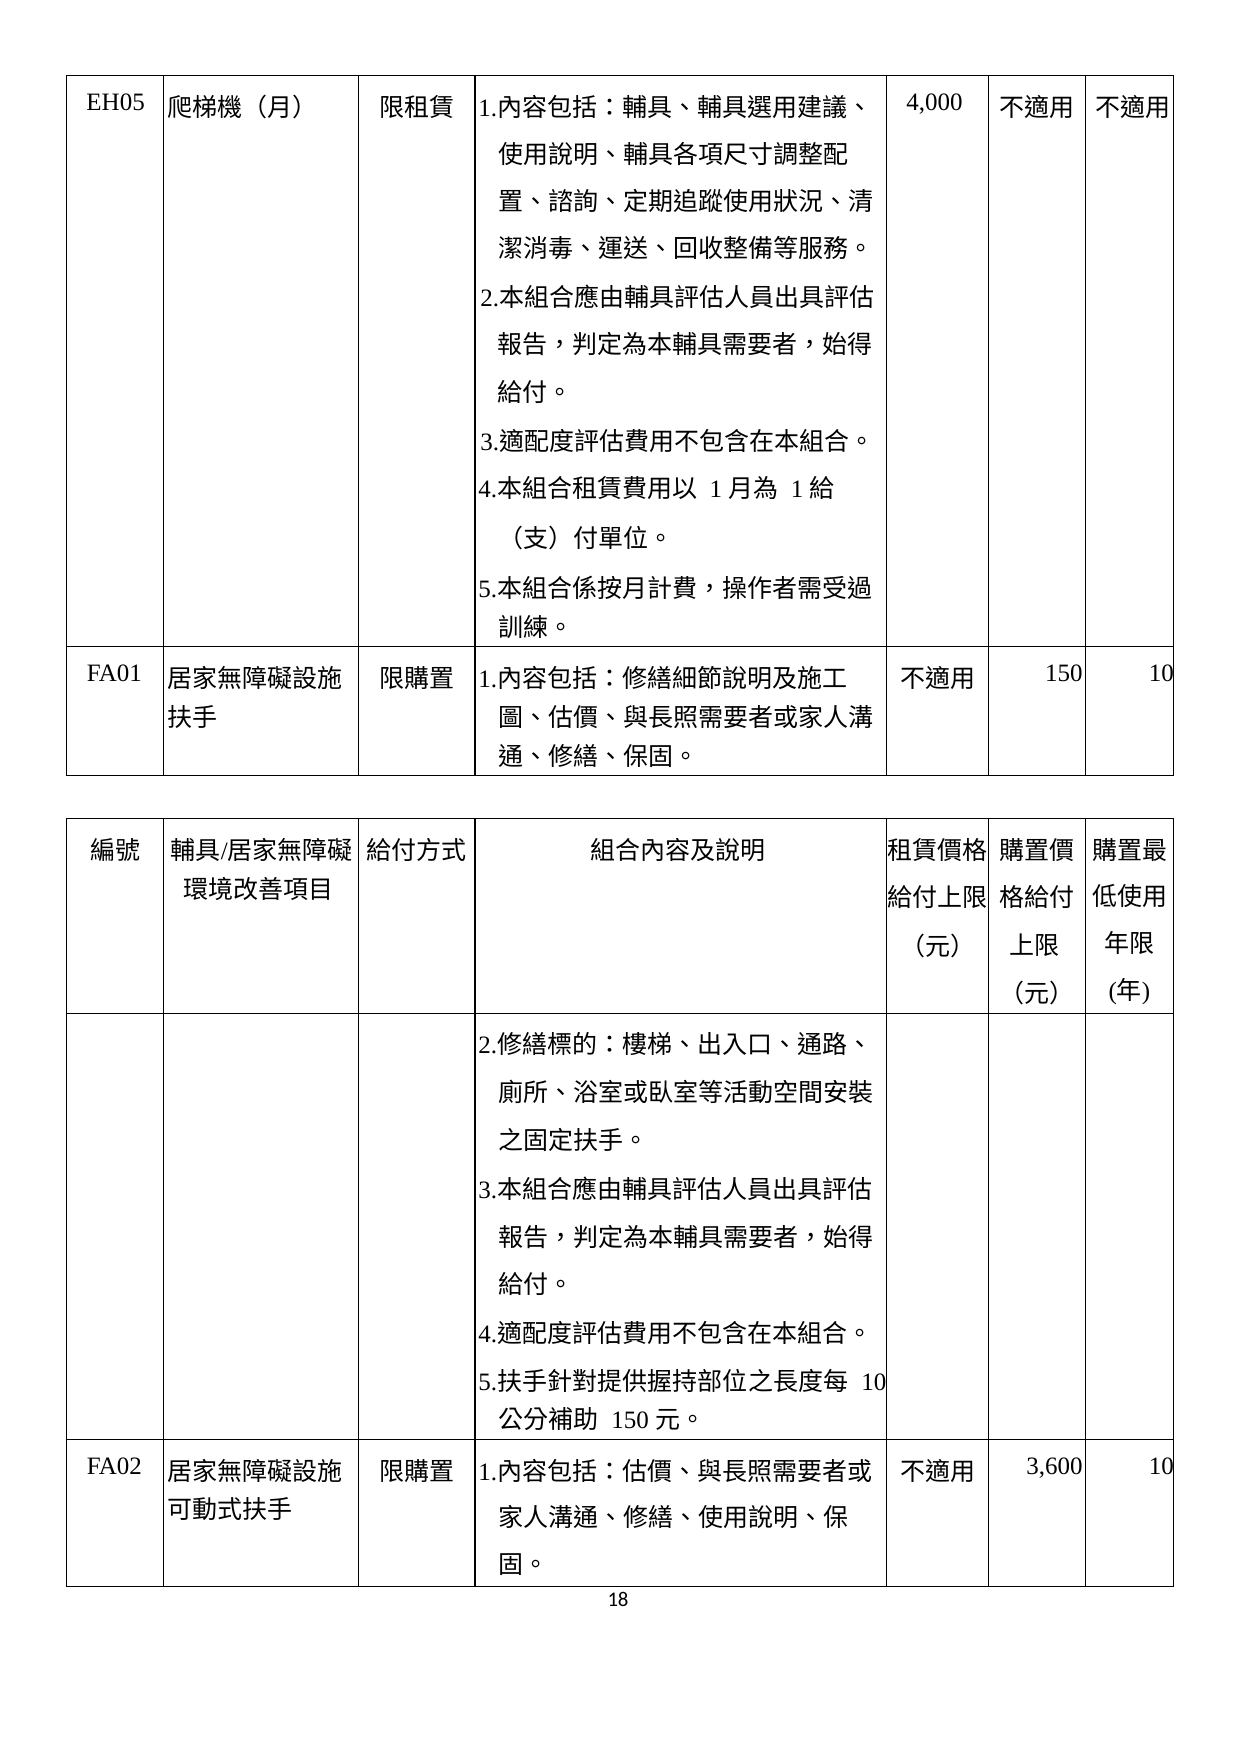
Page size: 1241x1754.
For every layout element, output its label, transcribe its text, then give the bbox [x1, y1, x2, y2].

table_cell 10 [1086, 1440, 1173, 1586]
table_cell [359, 1014, 474, 1438]
table_cell 1.內容包括：估價、與長照需要者或家人溝通、修繕、使用說明、保固。 [476, 1440, 886, 1586]
table_header 輔具/居家無障礙環境改善項目 [164, 819, 358, 1012]
table_cell 限租賃 [359, 76, 474, 646]
table_header 編號 [67, 819, 163, 1012]
table_cell 2.修繕標的：樓梯、出入口、通路、廁所、浴室或臥室等活動空間安裝之固定扶手。 3.本組合應由輔具評估人員出具評估報告，判定為本輔具需要者，始得給付。 4.適配度評估費用不包含在本組合。 5.扶手針對提供握持部位之長度每 10 公分補助 150 元。 [476, 1014, 886, 1438]
table_cell [164, 1014, 358, 1438]
table_cell 不適用 [887, 647, 988, 774]
table_cell 限購置 [359, 1440, 474, 1586]
table_cell FA02 [67, 1440, 163, 1586]
table_cell 3,600 [989, 1440, 1085, 1586]
table_cell 4,000 [887, 76, 988, 646]
table_cell EH05 [67, 76, 163, 646]
table_cell [887, 1014, 988, 1438]
table_cell 150 [989, 647, 1085, 774]
table_cell 不適用 [887, 1440, 988, 1586]
table_cell 爬梯機（月） [164, 76, 358, 646]
table_cell 1.內容包括：輔具、輔具選用建議、使用說明、輔具各項尺寸調整配置、諮詢、定期追蹤使用狀況、清潔消毒、運送、回收整備等服務。 2.本組合應由輔具評估人員出具評估報告，判定為本輔具需要者，始得給付。 3.適配度評估費用不包含在本組合。 4.本組合租賃費用以 1 月為 1 給（支）付單位。 5.本組合係按月計費，操作者需受過訓練。 [476, 76, 886, 646]
table_cell [1086, 1014, 1173, 1438]
table_cell 居家無障礙設施可動式扶手 [164, 1440, 358, 1586]
table_cell 居家無障礙設施扶手 [164, 647, 358, 774]
table_cell 1.內容包括：修繕細節說明及施工圖、估價、與長照需要者或家人溝通、修繕、保固。 [476, 647, 886, 774]
table_header 購置最低使用年限 (年) [1086, 819, 1173, 1012]
table_header 給付方式 [359, 819, 474, 1012]
table_header 購置價格給付上限 （元） [989, 819, 1085, 1012]
table_header 租賃價格給付上限 （元） [887, 819, 988, 1012]
table_cell [67, 1014, 163, 1438]
table_cell [989, 1014, 1085, 1438]
table_cell FA01 [67, 647, 163, 774]
table_cell 10 [1086, 647, 1173, 774]
table_cell 不適用 [1086, 76, 1173, 646]
table_header 組合內容及說明 [476, 819, 886, 1012]
table_cell 限購置 [359, 647, 474, 774]
table_cell 不適用 [989, 76, 1085, 646]
